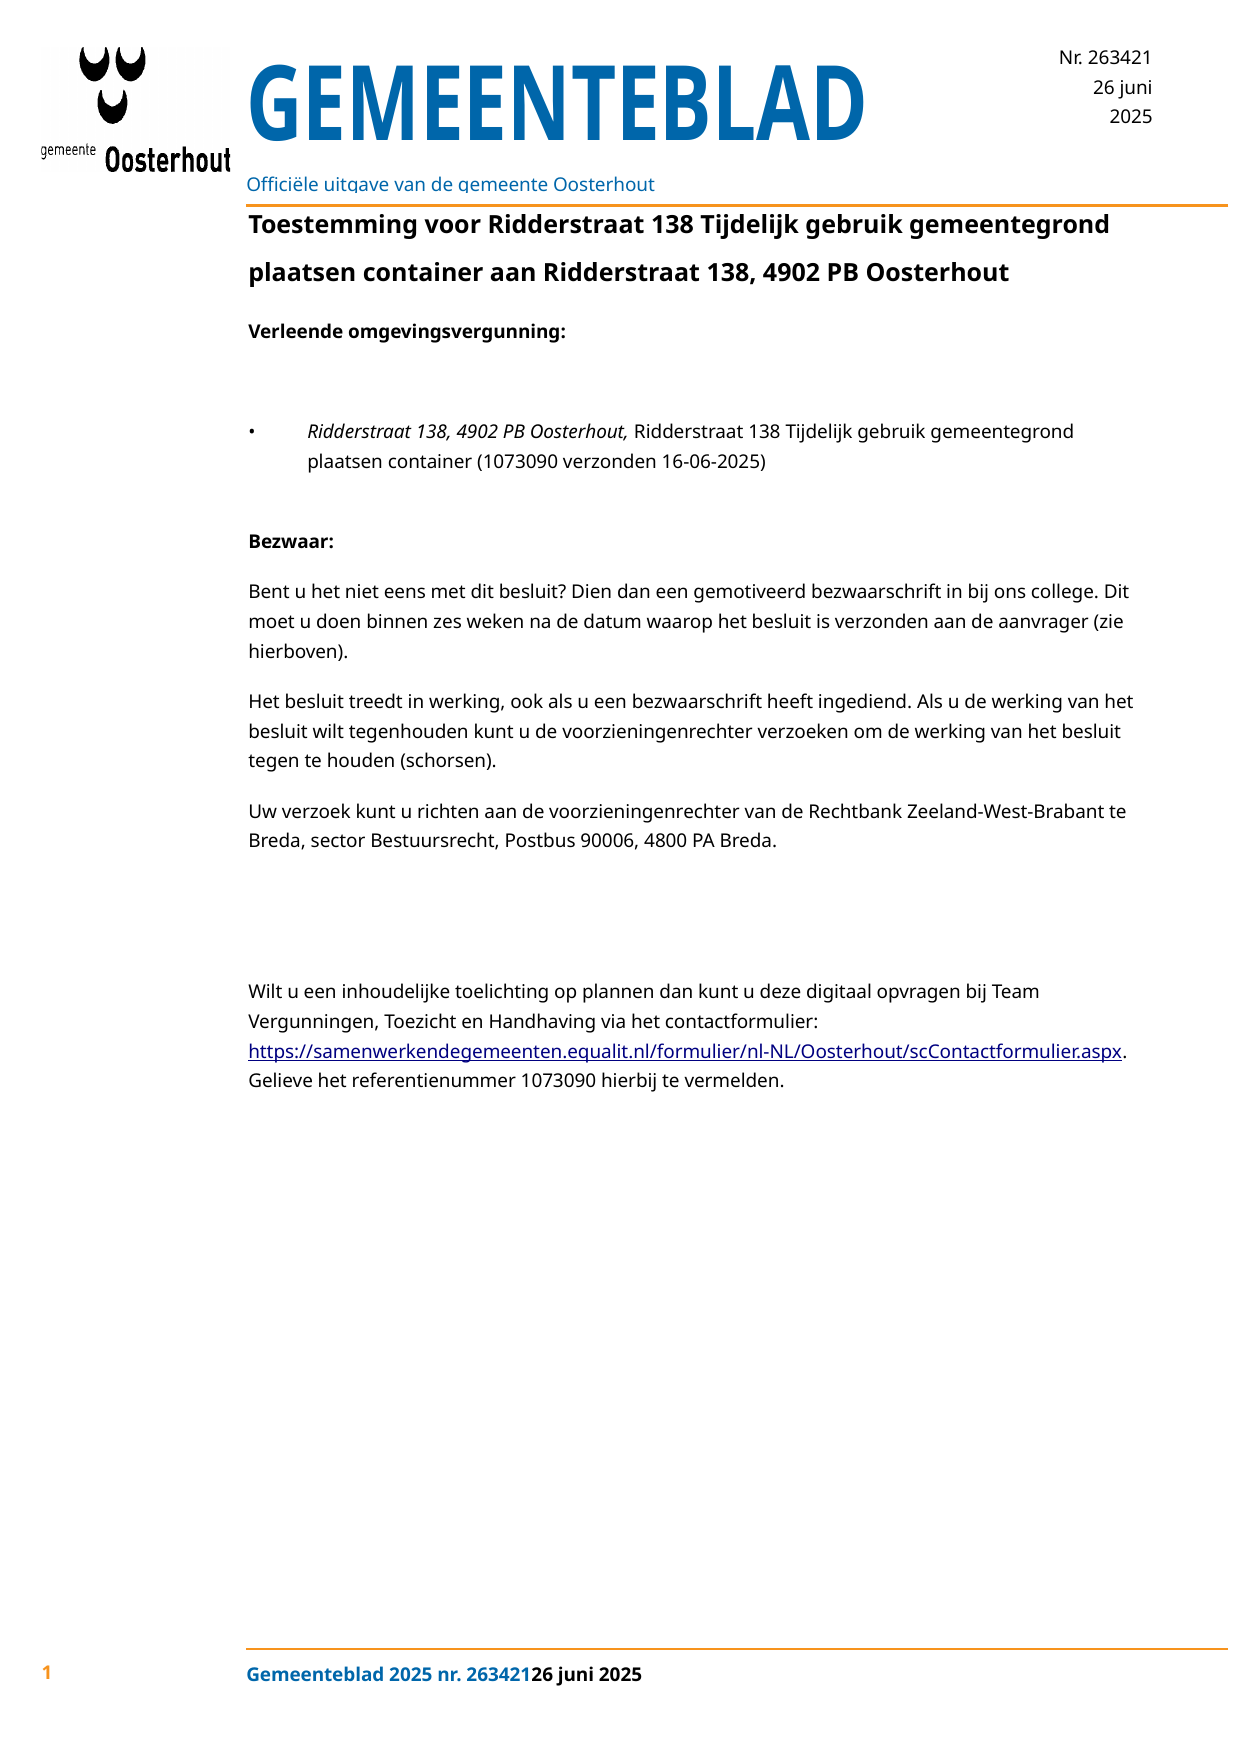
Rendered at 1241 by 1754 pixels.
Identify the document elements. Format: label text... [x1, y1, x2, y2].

picture [41, 47, 231, 172]
text Wilt u een inhoudelijke toelichting op plannen dan kunt u deze digitaal opvragen bij Team Vergunningen, Toezicht en Handhaving via het contactformulier: https://samenwerkendegemeenten.equalit.nl/formulier/nl-NL/Oosterhout/scContactformulier.aspx. Gelieve het referentienummer 1073090 hierbij te vermelden. [248, 979, 1152, 1093]
text Toestemming voor Ridderstraat 138 Tijdelijk gebruik gemeentegrond plaatsen container aan Ridderstraat 138, 4902 PB Oosterhout [248, 207, 1152, 288]
text Bent u het niet eens met dit besluit? Dien dan een gemotiveerd bezwaarschrift in bij ons college. Dit moet u doen binnen zes weken na de datum waarop het besluit is verzonden aan de aanvrager (zie hierboven). [248, 579, 1152, 664]
text Het besluit treedt in werking, ook als u een bezwaarschrift heeft ingediend. Als u de werking van het besluit wilt tegenhouden kunt u de voorzieningenrechter verzoeken om de werking van het besluit tegen te houden (schorsen). [248, 688, 1152, 773]
text Bezwaar: [248, 528, 1152, 554]
text Verleende omgevingsvergunning: [248, 318, 1152, 344]
list Ridderstraat 138, 4902 PB Oosterhout, Ridderstraat 138 Tijdelijk gebruik gemeentegrond plaatsen container (1073090 verzonden 16-06-2025) [248, 419, 1152, 474]
text Uw verzoek kunt u richten aan de voorzieningenrechter van de Rechtbank Zeeland-West-Brabant te Breda, sector Bestuursrecht, Postbus 90006, 4800 PA Breda. [248, 798, 1152, 853]
